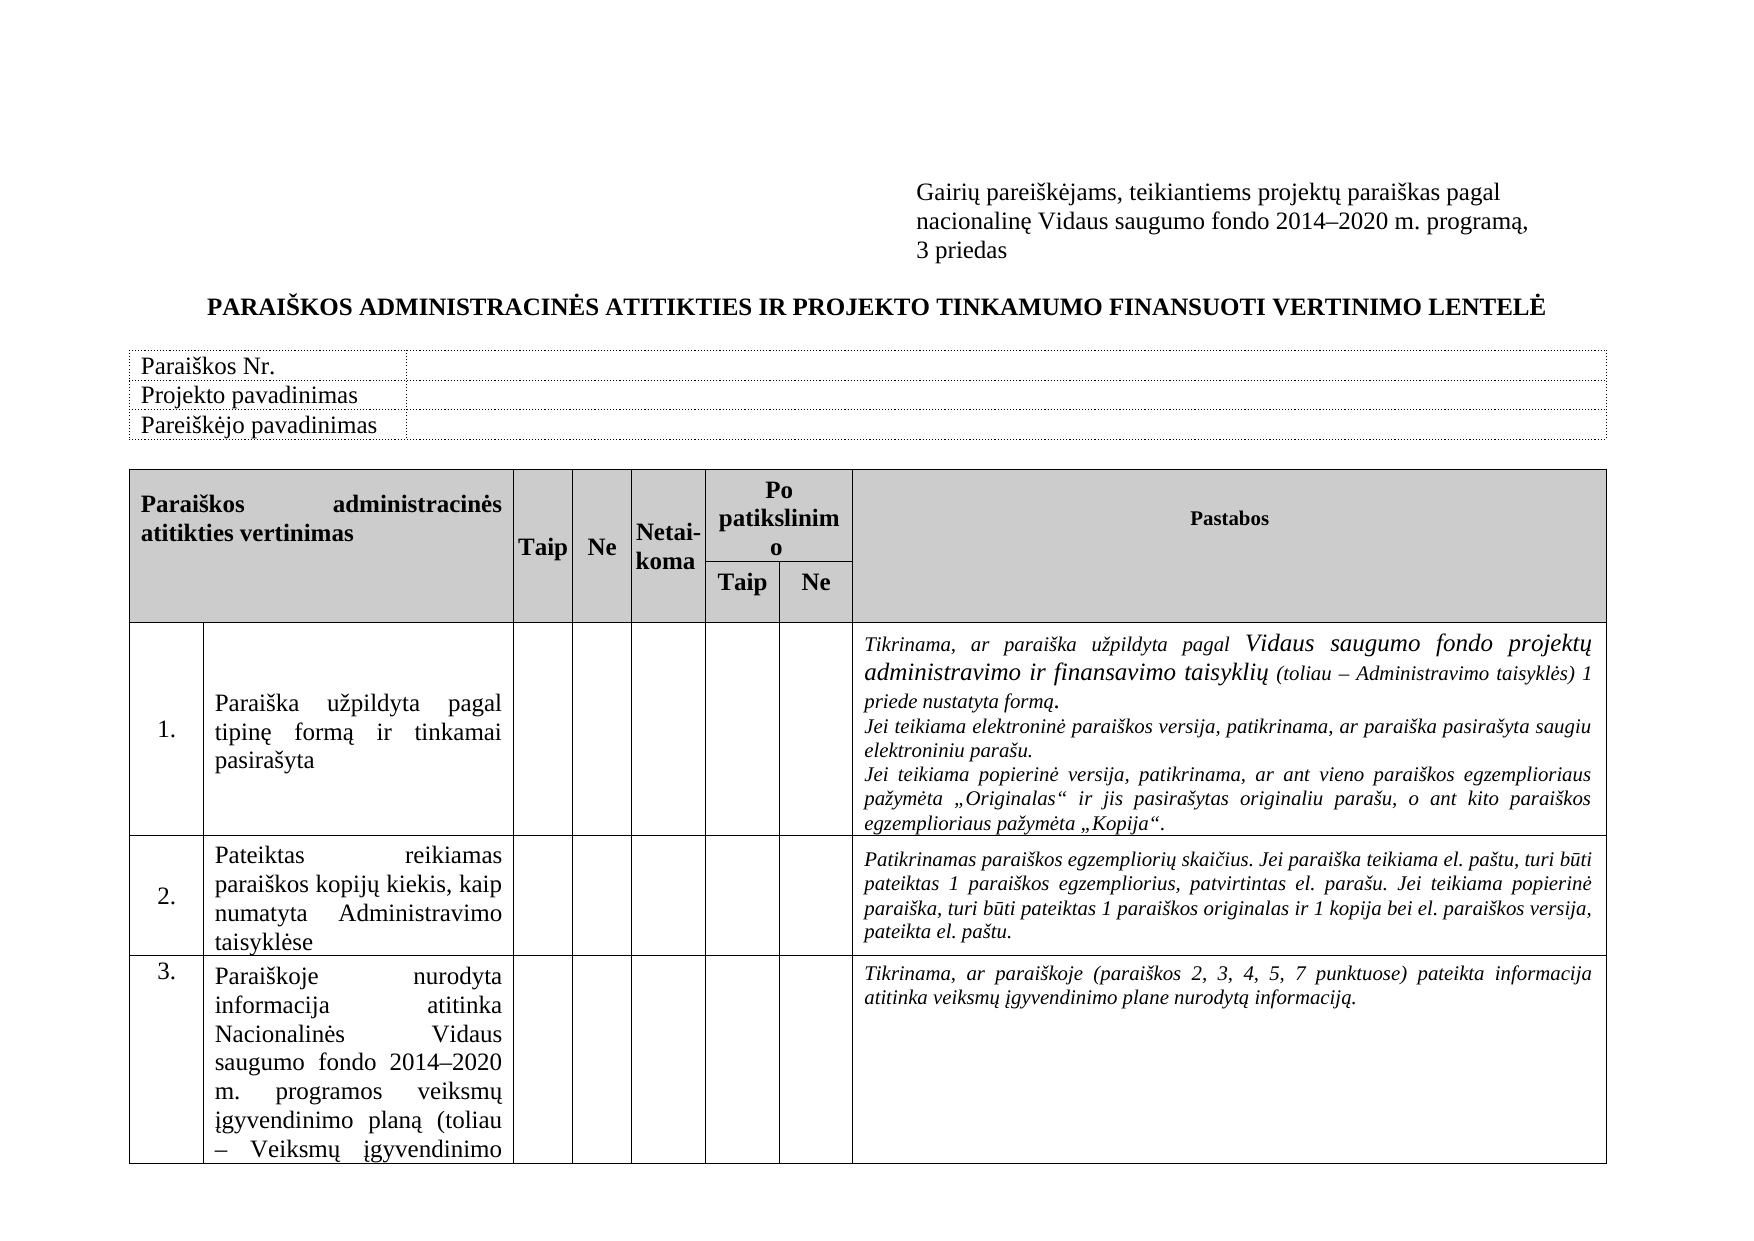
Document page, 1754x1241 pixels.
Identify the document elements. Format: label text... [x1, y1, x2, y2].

table_cell Tikrinama, ar paraiška užpildyta pagal Vidaus saugumo fondo projektų administravimo ir finansavimo taisyklių (toliau – Administravimo taisyklės) 1 priede nustatyta formą. Jei teikiama elektroninė paraiškos versija, patikrinama, ar paraiška pasirašyta saugiu elektroniniu parašu. Jei teikiama popierinė versija, patikrinama, ar ant vieno paraiškos egzemplioriaus pažymėta „Originalas“ ir jis pasirašytas originaliu parašu, o ant kito paraiškos egzemplioriaus pažymėta „Kopija“. [853, 623, 1606, 834]
table_cell [130, 561, 513, 622]
table_cell 3. [130, 956, 203, 1162]
text 3 priedas [916, 235, 1636, 263]
table_cell Projekto pavadinimas [129, 380, 406, 409]
table_cell [573, 956, 631, 1162]
table_cell [406, 409, 1606, 439]
table_cell [406, 380, 1606, 409]
table_cell [706, 956, 779, 1162]
table_cell [780, 836, 852, 955]
table_cell Paraiška užpildyta pagal tipinę formą ir tinkamai pasirašyta [204, 623, 513, 834]
table_header Paraiškos administracinės atitikties vertinimas [130, 470, 513, 561]
table_cell [573, 623, 631, 834]
table_header [406, 350, 1606, 379]
table_cell [706, 836, 779, 955]
table_cell Tikrinama, ar paraiškoje (paraiškos 2, 3, 4, 5, 7 punktuose) pateikta informacija atitinka veiksmų įgyvendinimo plane nurodytą informaciją. [853, 956, 1606, 1162]
table_cell [632, 836, 705, 955]
table_cell [514, 956, 572, 1162]
table_cell [632, 956, 705, 1162]
table_cell [853, 561, 1606, 622]
table_header Paraiškos Nr. [129, 350, 406, 379]
table_header Taip [514, 470, 572, 561]
table_cell Taip [706, 562, 779, 622]
table_cell Patikrinamas paraiškos egzempliorių skaičius. Jei paraiška teikiama el. paštu, turi būti pateiktas 1 paraiškos egzempliorius, patvirtintas el. parašu. Jei teikiama popierinė paraiška, turi būti pateiktas 1 paraiškos originalas ir 1 kopija bei el. paraiškos versija, pateikta el. paštu. [853, 836, 1606, 955]
table_header Po patikslinimo [706, 470, 852, 561]
table_cell Paraiškoje nurodyta informacija atitinka Nacionalinės Vidaus saugumo fondo 2014–2020 m. programos veiksmų įgyvendinimo planą (toliau – Veiksmų įgyvendinimo [204, 956, 513, 1162]
table_cell Pareiškėjo pavadinimas [129, 409, 406, 439]
table_cell [780, 956, 852, 1162]
table_cell [514, 623, 572, 834]
table_cell [514, 561, 572, 622]
table_cell [573, 836, 631, 955]
table_cell 2. [130, 836, 203, 955]
text nacionalinę Vidaus saugumo fondo 2014–2020 m. programą, [916, 206, 1636, 235]
table_cell [780, 623, 852, 834]
table_cell 1. [130, 623, 203, 834]
table_cell Pateiktas reikiamas paraiškos kopijų kiekis, kaip numatyta Administravimo taisyklėse [204, 836, 513, 955]
text PARAIŠKOS ADMINISTRACINĖS ATITIKTIES IR PROJEKTO TINKAMUMO FINANSUOTI VERTINIMO LENTELĖ [118, 292, 1636, 321]
text Gairių pareiškėjams, teikiantiems projektų paraiškas pagal [916, 177, 1636, 206]
table_cell Ne [780, 562, 852, 622]
table_cell [514, 836, 572, 955]
table_cell [706, 623, 779, 834]
table_header Ne [573, 470, 631, 622]
table_header Pastabos [853, 470, 1606, 561]
table_header Netai-koma [632, 470, 705, 622]
table_cell [632, 623, 705, 834]
